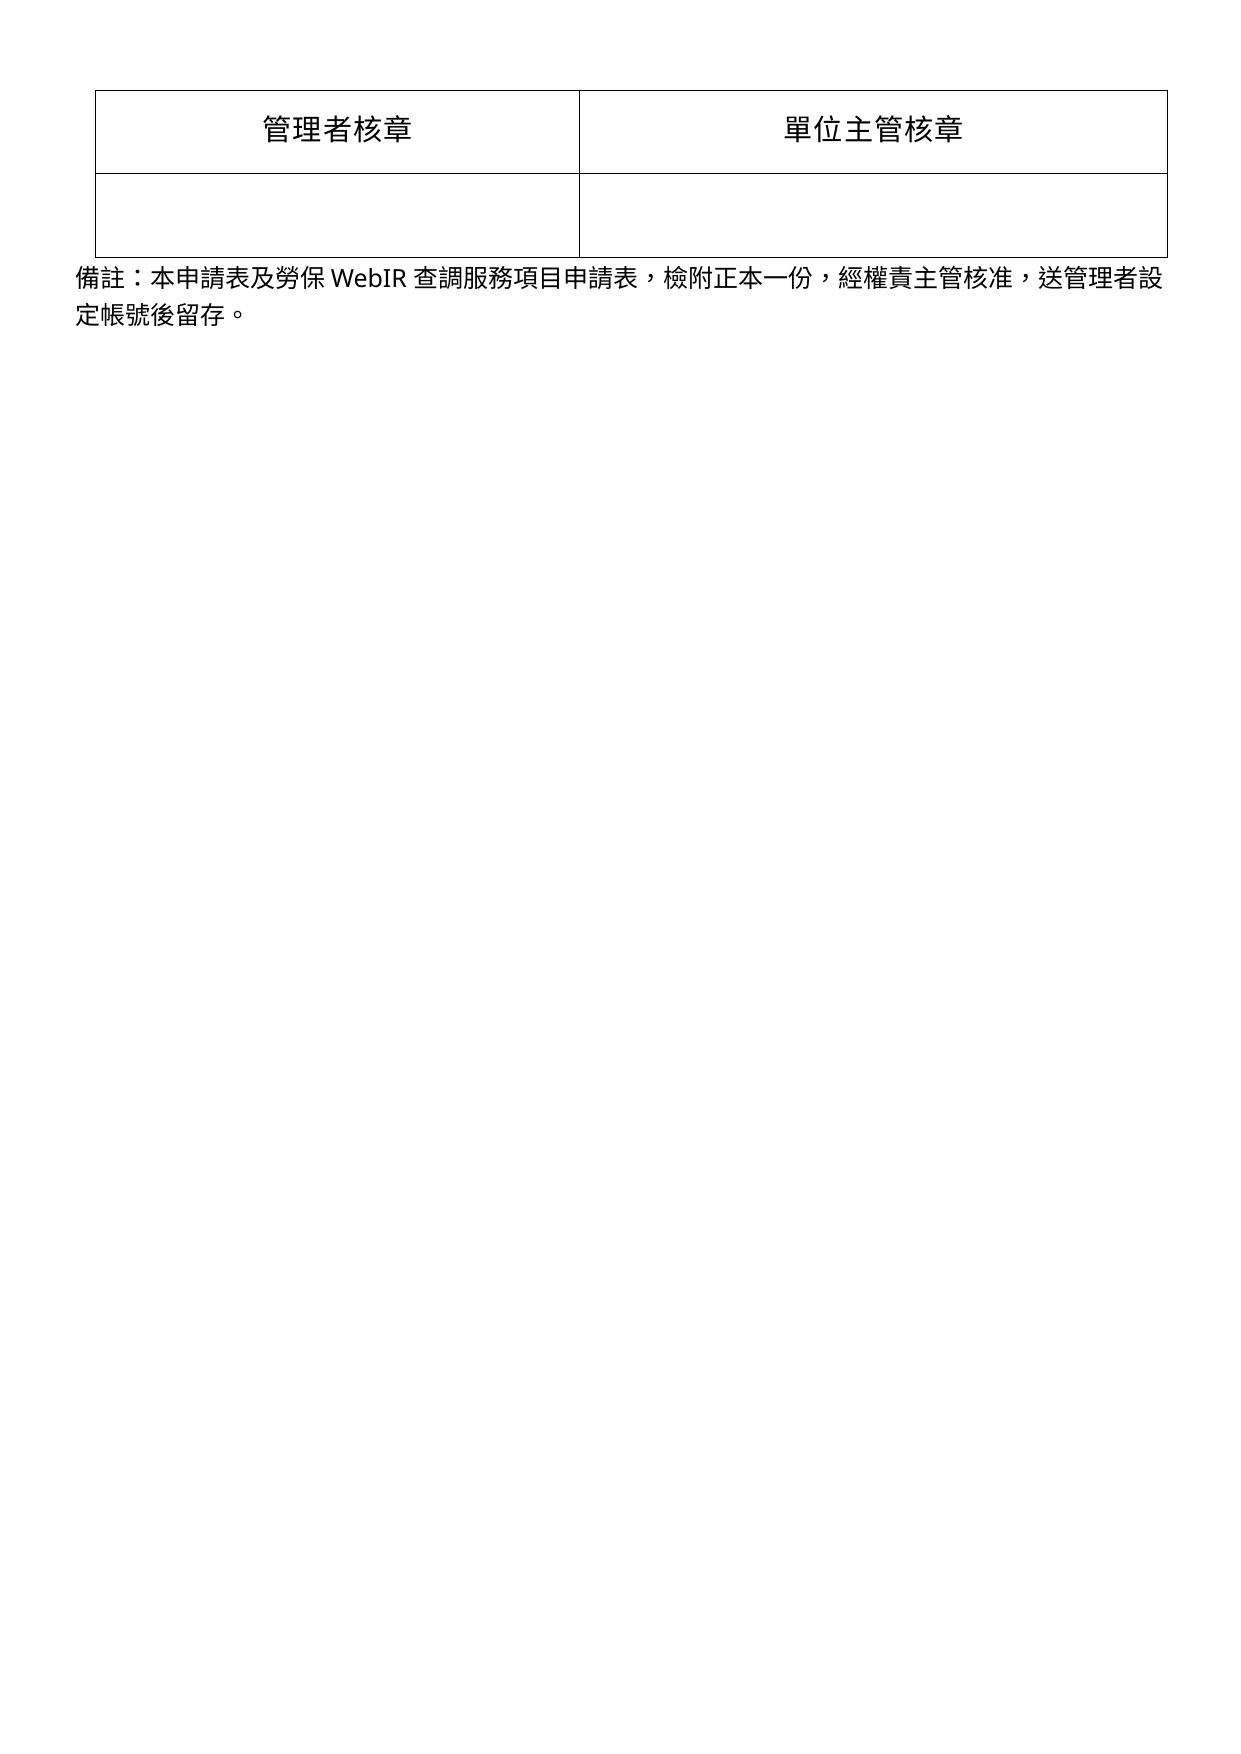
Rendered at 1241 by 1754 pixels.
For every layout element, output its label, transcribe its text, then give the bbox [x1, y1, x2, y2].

table_cell 單位主管核章 [580, 91, 1167, 173]
text 備註：本申請表及勞保 WebIR 查調服務項目申請表，檢附正本一份，經權責主管核准，送管理者設定帳號後留存。 [75, 258, 1165, 333]
table_cell [580, 174, 1167, 257]
table_cell 管理者核章 [96, 91, 579, 173]
table_cell [96, 174, 579, 257]
